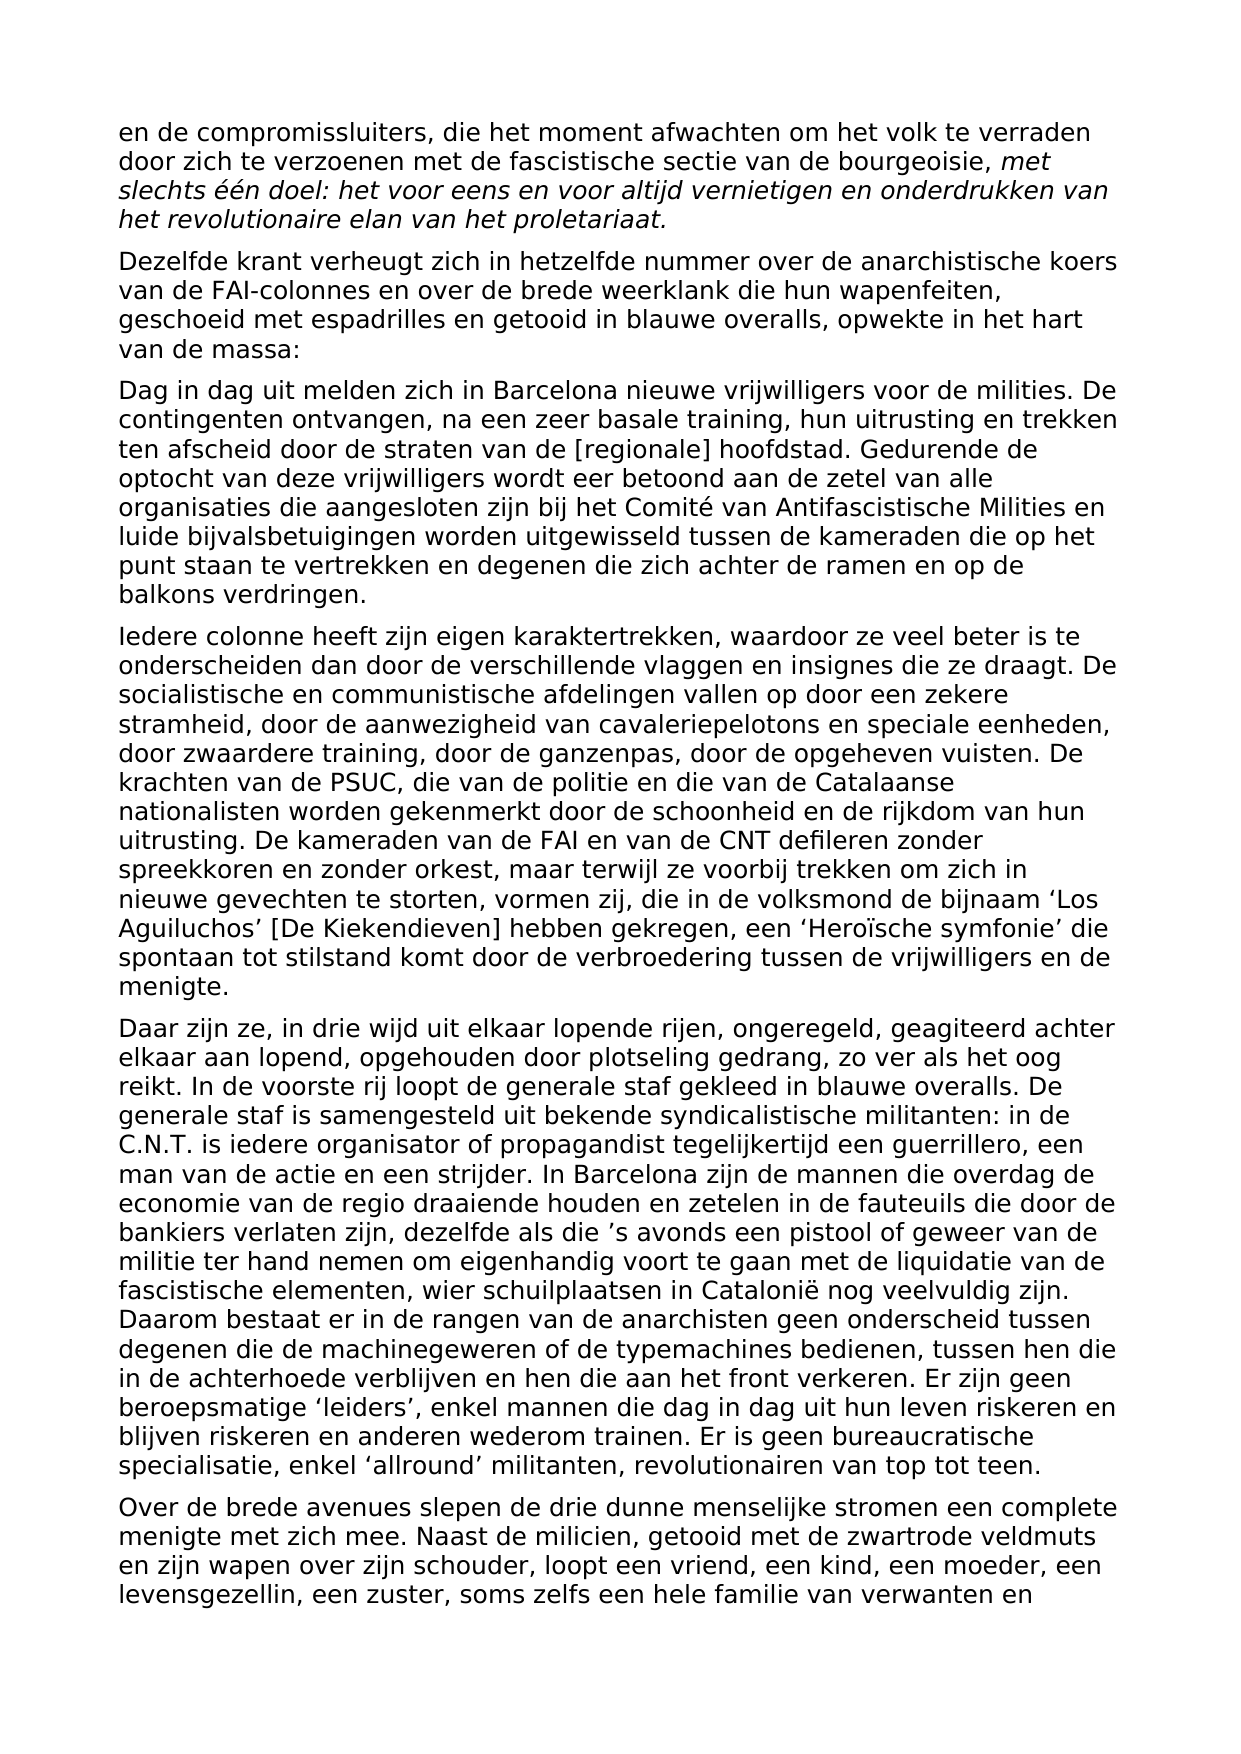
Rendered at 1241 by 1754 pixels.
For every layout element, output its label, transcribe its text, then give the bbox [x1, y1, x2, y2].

text Daar zijn ze, in drie wijd uit elkaar lopende rijen, ongeregeld, geagiteerd achter elkaar aan lopend, opgehouden door plotseling gedrang, zo ver als het oog reikt. In de voorste rij loopt de generale staf gekleed in blauwe overalls. De generale staf is samengesteld uit bekende syndicalistische militanten: in de C.N.T. is iedere organisator of propagandist tegelijkertijd een guerrillero, een man van de actie en een strijder. In Barcelona zijn de mannen die overdag de economie van de regio draaiende houden en zetelen in de fauteuils die door de bankiers verlaten zijn, dezelfde als die ’s avonds een pistool of geweer van de militie ter hand nemen om eigenhandig voort te gaan met de liquidatie van de fascistische elementen, wier schuilplaatsen in Catalonië nog veelvuldig zijn. Daarom bestaat er in de rangen van de anarchisten geen onderscheid tussen degenen die de machinegeweren of de typemachines bedienen, tussen hen die in de achterhoede verblijven en hen die aan het front verkeren. Er zijn geen beroepsmatige ‘leiders’, enkel mannen die dag in dag uit hun leven riskeren en blijven riskeren en anderen wederom trainen. Er is geen bureaucratische specialisatie, enkel ‘allround’ militanten, revolutionairen van top tot teen. [118, 1014, 1122, 1481]
text en de compromissluiters, die het moment afwachten om het volk te verraden door zich te verzoenen met de fascistische sectie van de bourgeoisie, met slechts één doel: het voor eens en voor altijd vernietigen en onderdrukken van het revolutionaire elan van het proletariaat. [118, 118, 1122, 235]
text Dezelfde krant verheugt zich in hetzelfde nummer over de anarchistische koers van de FAI-colonnes en over de brede weerklank die hun wapenfeiten, geschoeid met espadrilles en getooid in blauwe overalls, opwekte in het hart van de massa: [118, 247, 1122, 364]
text Over de brede avenues slepen de drie dunne menselijke stromen een complete menigte met zich mee. Naast de milicien, getooid met de zwartrode veldmuts en zijn wapen over zijn schouder, loopt een vriend, een kind, een moeder, een levensgezellin, een zuster, soms zelfs een hele familie van verwanten en [118, 1493, 1122, 1610]
text Iedere colonne heeft zijn eigen karaktertrekken, waardoor ze veel beter is te onderscheiden dan door de verschillende vlaggen en insignes die ze draagt. De socialistische en communistische afdelingen vallen op door een zekere stramheid, door de aanwezigheid van cavaleriepelotons en speciale eenheden, door zwaardere training, door de ganzenpas, door de opgeheven vuisten. De krachten van de PSUC, die van de politie en die van de Catalaanse nationalisten worden gekenmerkt door de schoonheid en de rijkdom van hun uitrusting. De kameraden van de FAI en van de CNT defileren zonder spreekkoren en zonder orkest, maar terwijl ze voorbij trekken om zich in nieuwe gevechten te storten, vormen zij, die in de volksmond de bijnaam ‘Los Aguiluchos’ [De Kiekendieven] hebben gekregen, een ‘Heroïsche symfonie’ die spontaan tot stilstand komt door de verbroedering tussen de vrijwilligers en de menigte. [118, 622, 1122, 1001]
text Dag in dag uit melden zich in Barcelona nieuwe vrijwilligers voor de milities. De contingenten ontvangen, na een zeer basale training, hun uitrusting en trekken ten afscheid door de straten van de [regionale] hoofdstad. Gedurende de optocht van deze vrijwilligers wordt eer betoond aan de zetel van alle organisaties die aangesloten zijn bij het Comité van Antifascistische Milities en luide bijvalsbetuigingen worden uitgewisseld tussen de kameraden die op het punt staan te vertrekken en degenen die zich achter de ramen en op de balkons verdringen. [118, 376, 1122, 610]
